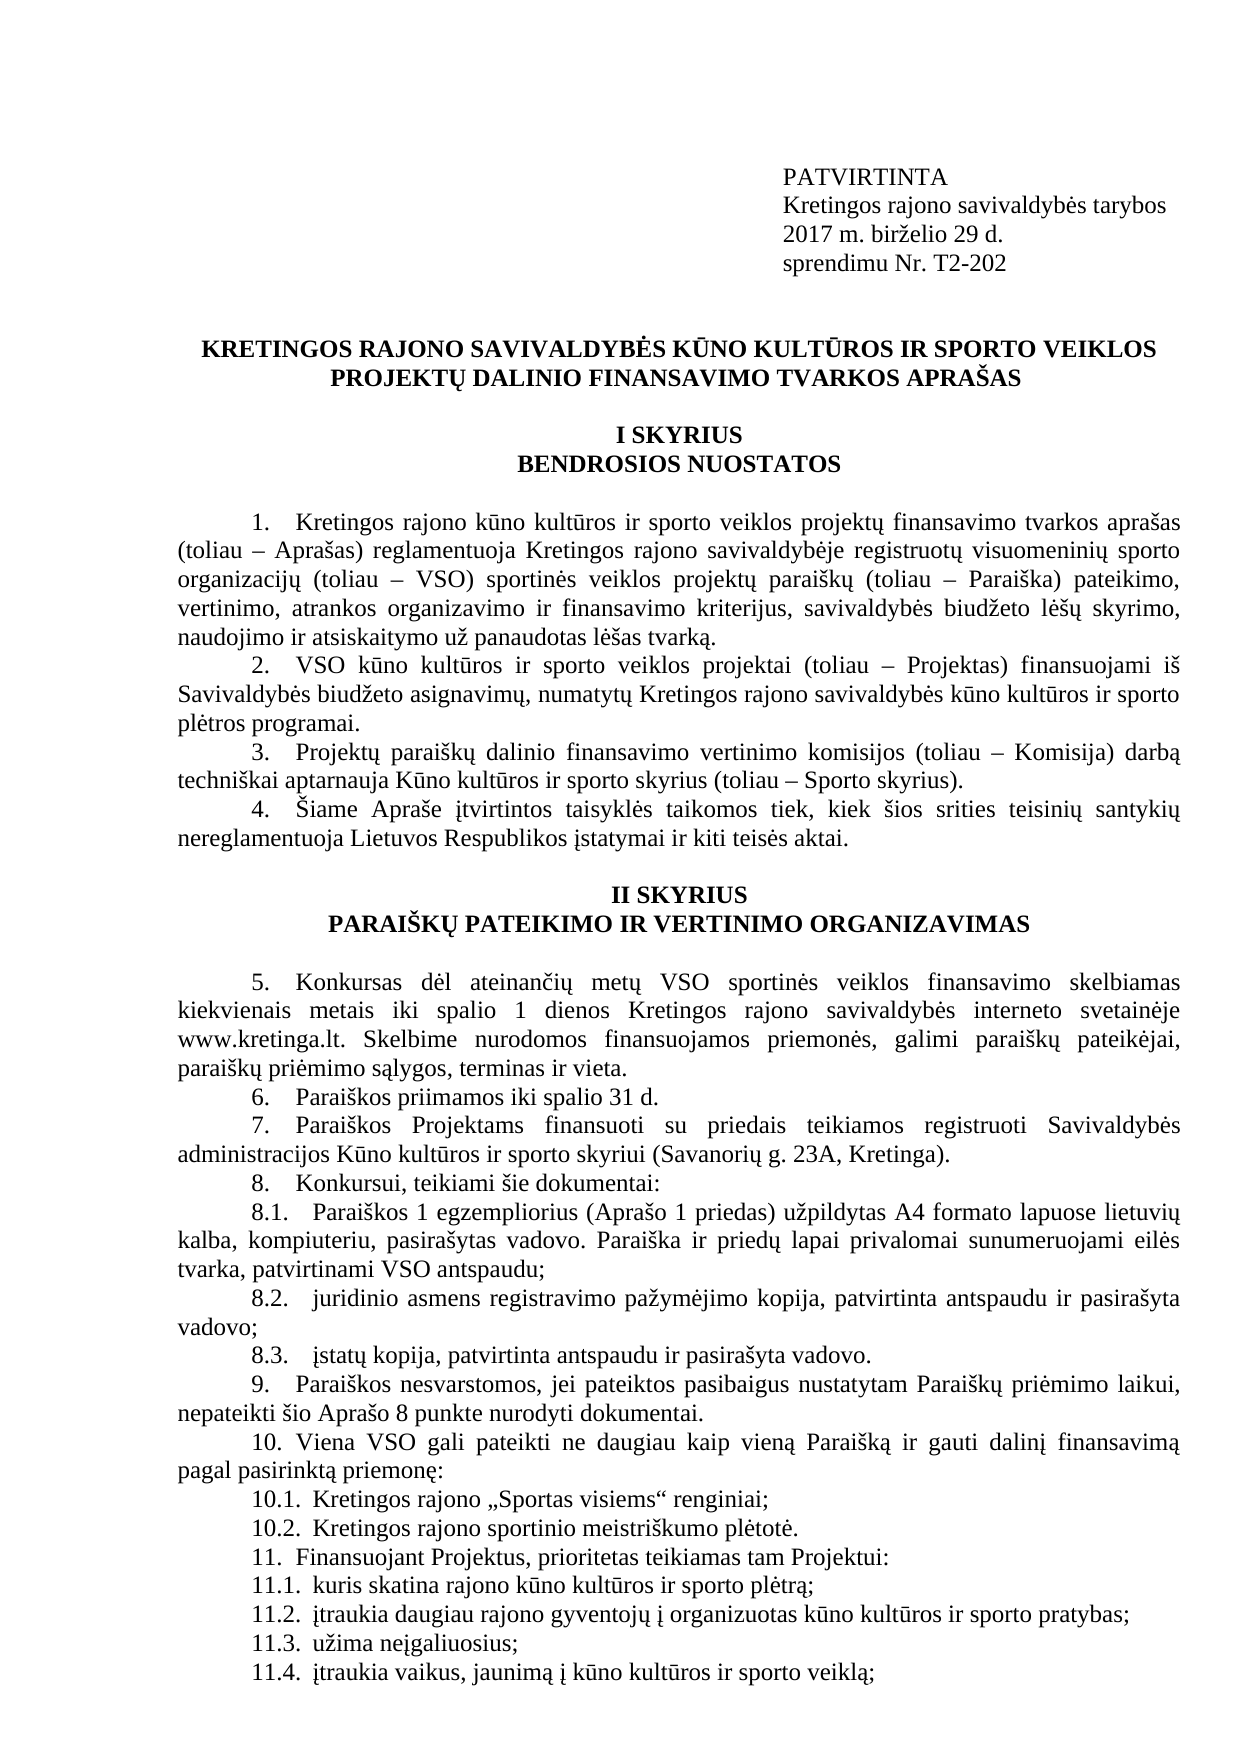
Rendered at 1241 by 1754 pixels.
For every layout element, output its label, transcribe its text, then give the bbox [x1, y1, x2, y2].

text PARAIŠKŲ PATEIKIMO IR VERTINIMO ORGANIZAVIMAS [177, 909, 1181, 938]
text 11. Finansuojant Projektus, prioritetas teikiamas tam Projektui: [177, 1542, 1181, 1570]
text 2. VSO kūno kultūros ir sporto veiklos projektai (toliau – Projektas) finansuojami iš Savivaldybės biudžeto asignavimų, numatytų Kretingos rajono savivaldybės kūno kultūros ir sporto plėtros programai. [177, 650, 1181, 737]
text 1. Kretingos rajono kūno kultūros ir sporto veiklos projektų finansavimo tvarkos aprašas (toliau – Aprašas) reglamentuoja Kretingos rajono savivaldybėje registruotų visuomeninių sporto organizacijų (toliau – VSO) sportinės veiklos projektų paraiškų (toliau – Paraiška) pateikimo, vertinimo, atrankos organizavimo ir finansavimo kriterijus, savivaldybės biudžeto lėšų skyrimo, naudojimo ir atsiskaitymo už panaudotas lėšas tvarką. [177, 507, 1181, 650]
text 3. Projektų paraiškų dalinio finansavimo vertinimo komisijos (toliau – Komisija) darbą techniškai aptarnauja Kūno kultūros ir sporto skyrius (toliau – Sporto skyrius). [177, 737, 1181, 794]
text BENDROSIOS NUOSTATOS [177, 449, 1181, 478]
text 6. Paraiškos priimamos iki spalio 31 d. [177, 1082, 1181, 1110]
text 8.3. įstatų kopija, patvirtinta antspaudu ir pasirašyta vadovo. [177, 1340, 1181, 1369]
text 11.4. įtraukia vaikus, jaunimą į kūno kultūros ir sporto veiklą; [177, 1657, 1181, 1685]
text sprendimu Nr. T2-202 [783, 248, 1181, 277]
text II SKYRIUS [177, 880, 1181, 909]
text 11.3. užima neįgaliuosius; [177, 1628, 1181, 1657]
text 10. Viena VSO gali pateikti ne daugiau kaip vieną Paraišką ir gauti dalinį finansavimą pagal pasirinktą priemonę: [177, 1427, 1181, 1484]
text 7. Paraiškos Projektams finansuoti su priedais teikiamos registruoti Savivaldybės administracijos Kūno kultūros ir sporto skyriui (Savanorių g. 23A, Kretinga). [177, 1110, 1181, 1168]
text PATVIRTINTA [783, 162, 1181, 190]
text 11.1. kuris skatina rajono kūno kultūros ir sporto plėtrą; [177, 1570, 1181, 1599]
text Kretingos rajono savivaldybės tarybos [783, 190, 1181, 219]
text 10.1. Kretingos rajono „Sportas visiems“ renginiai; [177, 1484, 1181, 1513]
text 11.2. įtraukia daugiau rajono gyventojų į organizuotas kūno kultūros ir sporto pratybas; [177, 1599, 1181, 1628]
text 2017 m. birželio 29 d. [783, 219, 1181, 248]
text 10.2. Kretingos rajono sportinio meistriškumo plėtotė. [177, 1513, 1181, 1542]
text 9. Paraiškos nesvarstomos, jei pateiktos pasibaigus nustatytam Paraiškų priėmimo laikui, nepateikti šio Aprašo 8 punkte nurodyti dokumentai. [177, 1369, 1181, 1427]
text 8. Konkursui, teikiami šie dokumentai: [177, 1168, 1181, 1197]
text I SKYRIUS [177, 420, 1181, 449]
text 5. Konkursas dėl ateinančių metų VSO sportinės veiklos finansavimo skelbiamas kiekvienais metais iki spalio 1 dienos Kretingos rajono savivaldybės interneto svetainėje www.kretinga.lt. Skelbime nurodomos finansuojamos priemonės, galimi paraiškų pateikėjai, paraiškų priėmimo sąlygos, terminas ir vieta. [177, 967, 1181, 1082]
text 4. Šiame Apraše įtvirtintos taisyklės taikomos tiek, kiek šios srities teisinių santykių nereglamentuoja Lietuvos Respublikos įstatymai ir kiti teisės aktai. [177, 794, 1181, 852]
text 8.2. juridinio asmens registravimo pažymėjimo kopija, patvirtinta antspaudu ir pasirašyta vadovo; [177, 1283, 1181, 1340]
text KRETINGOS RAJONO SAVIVALDYBĖS KŪNO KULTŪROS IR SPORTO VEIKLOS PROJEKTŲ DALINIO FINANSAVIMO TVARKOS APRAŠAS [177, 334, 1181, 392]
text 8.1. Paraiškos 1 egzempliorius (Aprašo 1 priedas) užpildytas A4 formato lapuose lietuvių kalba, kompiuteriu, pasirašytas vadovo. Paraiška ir priedų lapai privalomai sunumeruojami eilės tvarka, patvirtinami VSO antspaudu; [177, 1197, 1181, 1283]
